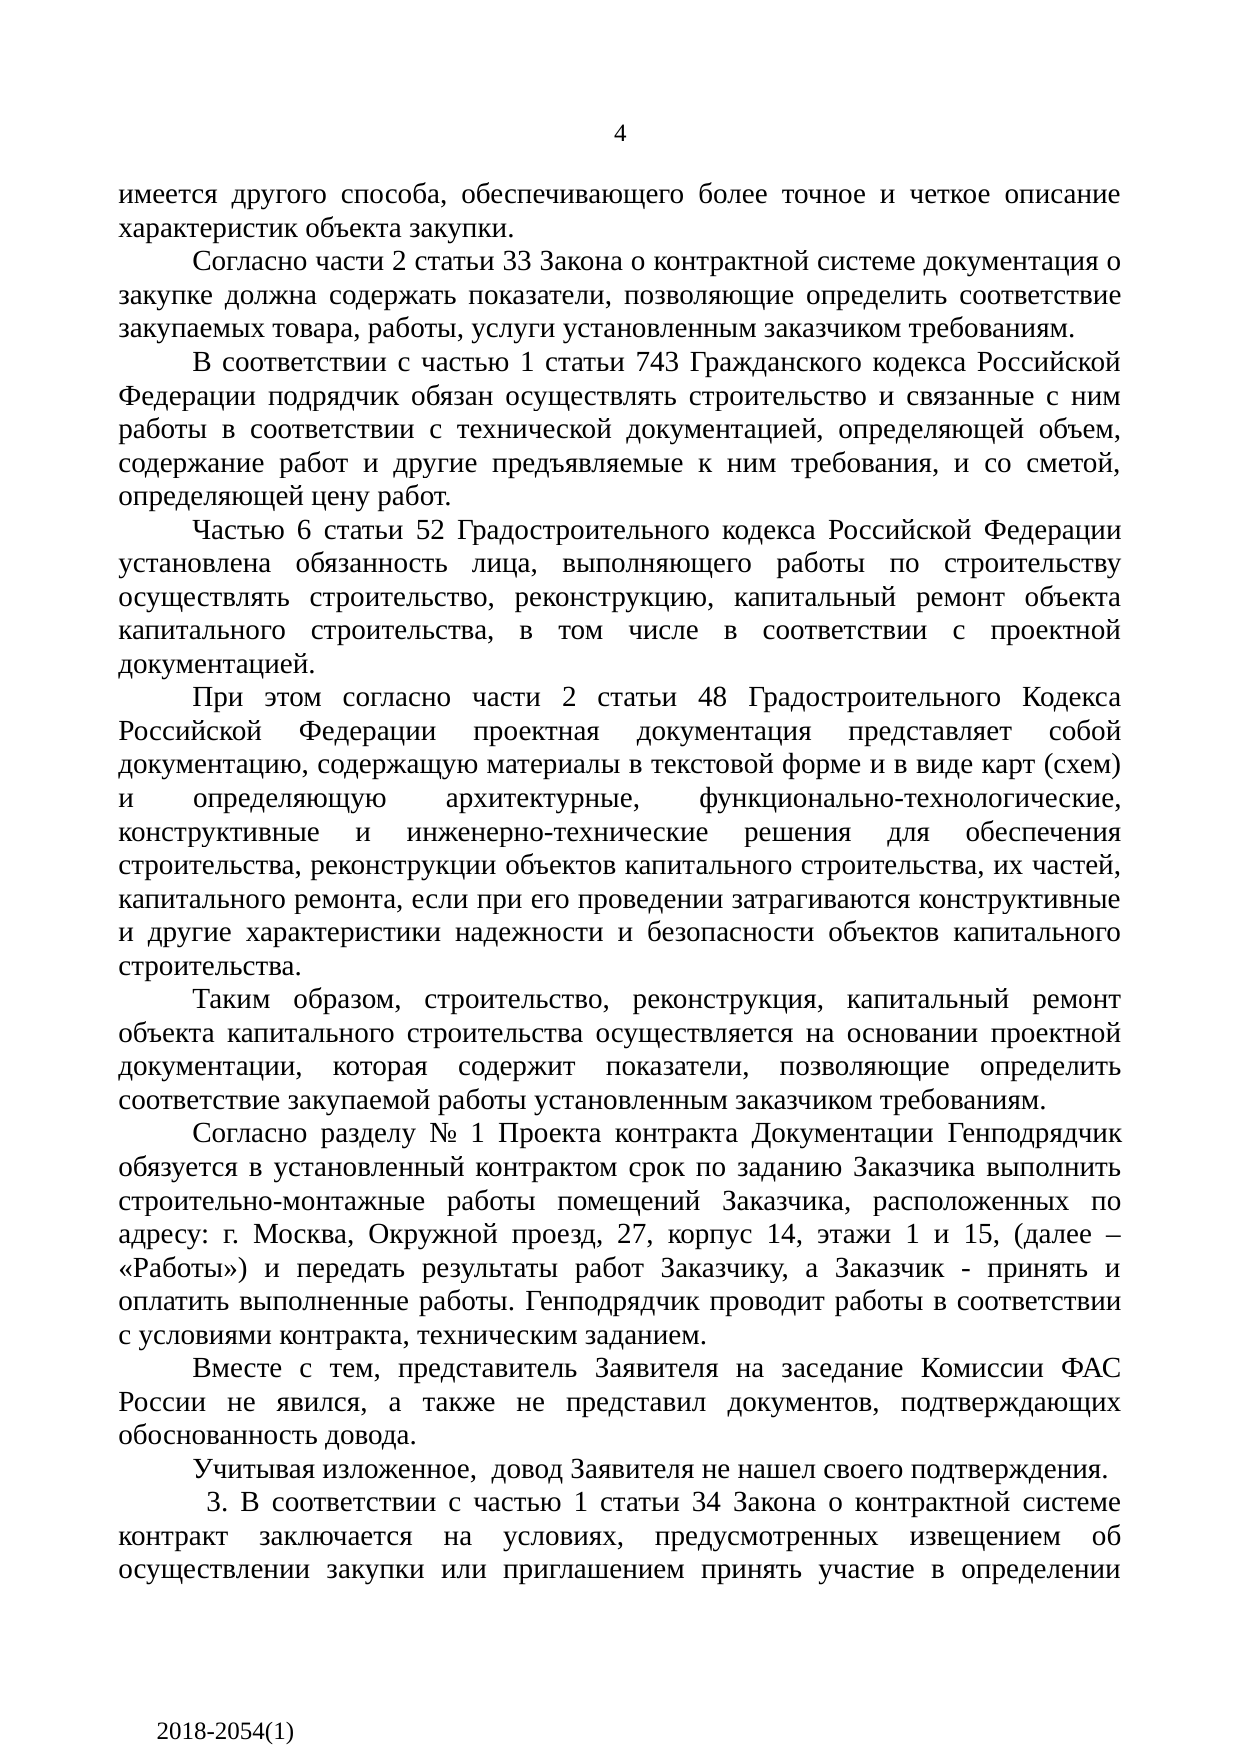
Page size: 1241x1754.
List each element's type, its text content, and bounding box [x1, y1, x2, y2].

text Согласно части 2 статьи 33 Закона о контрактной системе документация о закупке должна содержать показатели, позволяющие определить соответствие закупаемых товара, работы, услуги установленным заказчиком требованиям. [118, 243, 1122, 344]
text 3. В соответствии с частью 1 статьи 34 Закона о контрактной системе контракт заключается на условиях, предусмотренных извещением об осуществлении закупки или приглашением принять участие в определении [118, 1484, 1122, 1585]
text Согласно разделу № 1 Проекта контракта Документации Генподрядчик обязуется в установленный контрактом срок по заданию Заказчика выполнить строительно-монтажные работы помещений Заказчика, расположенных по адресу: г. Москва, Окружной проезд, 27, корпус 14, этажи 1 и 15, (далее – «Работы») и передать результаты работ Заказчику, а Заказчик - принять и оплатить выполненные работы. Генподрядчик проводит работы в соответствии с условиями контракта, техническим заданием. [118, 1116, 1122, 1350]
text Вместе с тем, представитель Заявителя на заседание Комиссии ФАС России не явился, а также не представил документов, подтверждающих обоснованность довода. [118, 1350, 1122, 1451]
text Таким образом, строительство, реконструкция, капитальный ремонт объекта капитального строительства осуществляется на основании проектной документации, которая содержит показатели, позволяющие определить соответствие закупаемой работы установленным заказчиком требованиям. [118, 981, 1122, 1116]
text В соответствии с частью 1 статьи 743 Гражданского кодекса Российской Федерации подрядчик обязан осуществлять строительство и связанные с ним работы в соответствии с технической документацией, определяющей объем, содержание работ и другие предъявляемые к ним требования, и со сметой, определяющей цену работ. [118, 344, 1122, 512]
text имеется другого способа, обеспечивающего более точное и четкое описание характеристик объекта закупки. [118, 176, 1122, 243]
text Учитывая изложенное, довод Заявителя не нашел своего подтверждения. [118, 1451, 1122, 1484]
text Частью 6 статьи 52 Градостроительного кодекса Российской Федерации установлена обязанность лица, выполняющего работы по строительству осуществлять строительство, реконструкцию, капитальный ремонт объекта капитального строительства, в том числе в соответствии с проектной документацией. [118, 512, 1122, 679]
text При этом согласно части 2 статьи 48 Градостроительного Кодекса Российской Федерации проектная документация представляет собой документацию, содержащую материалы в текстовой форме и в виде карт (схем) и определяющую архитектурные, функционально-технологические, конструктивные и инженерно-технические решения для обеспечения строительства, реконструкции объектов капитального строительства, их частей, капитального ремонта, если при его проведении затрагиваются конструктивные и другие характеристики надежности и безопасности объектов капитального строительства. [118, 679, 1122, 981]
